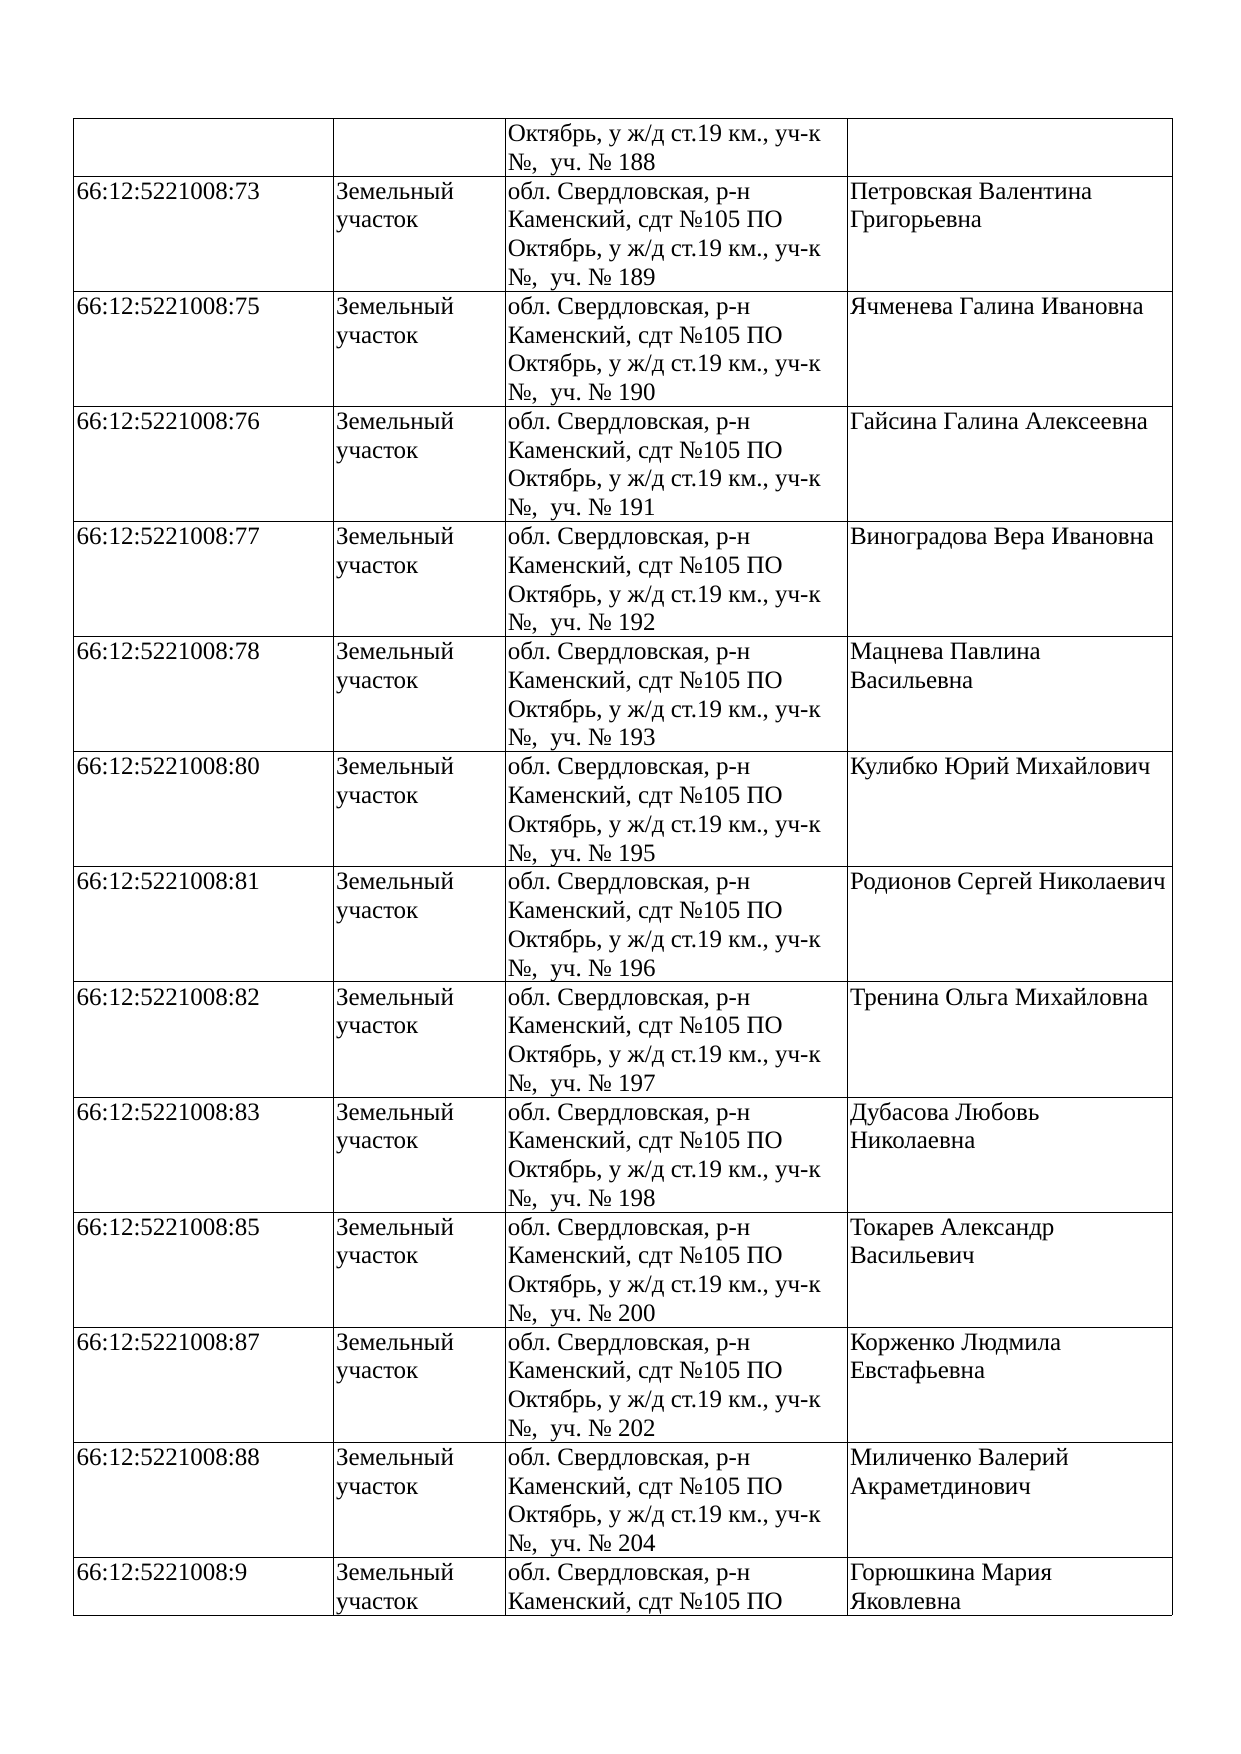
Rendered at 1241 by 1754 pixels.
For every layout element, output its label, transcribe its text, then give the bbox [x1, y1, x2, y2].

table_cell 66:12:5221008:82 [74, 982, 333, 1097]
table_cell Корженко Людмила Евстафьевна [848, 1328, 1172, 1442]
table_cell обл. Свердловская, р-н Каменский, сдт №105 ПО Октябрь, у ж/д ст.19 км., уч-к №, уч. № 190 [506, 292, 847, 406]
table_cell Дубасова Любовь Николаевна [848, 1098, 1172, 1212]
table_cell Земельный участок [334, 522, 505, 636]
table_cell обл. Свердловская, р-н Каменский, сдт №105 ПО Октябрь, у ж/д ст.19 км., уч-к №, уч. № 204 [506, 1443, 847, 1557]
table_cell Земельный участок [334, 177, 505, 291]
table_cell обл. Свердловская, р-н Каменский, сдт №105 ПО Октябрь, у ж/д ст.19 км., уч-к №, уч. № 192 [506, 522, 847, 636]
table_cell обл. Свердловская, р-н Каменский, сдт №105 ПО Октябрь, у ж/д ст.19 км., уч-к №, уч. № 195 [506, 752, 847, 866]
table_cell 66:12:5221008:78 [74, 637, 333, 751]
table_cell 66:12:5221008:77 [74, 522, 333, 636]
table_cell обл. Свердловская, р-н Каменский, сдт №105 ПО Октябрь, у ж/д ст.19 км., уч-к №, уч. № 198 [506, 1098, 847, 1212]
table_cell Земельный участок [334, 1098, 505, 1212]
table_cell Гайсина Галина Алексеевна [848, 407, 1172, 521]
table_cell Земельный участок [334, 867, 505, 981]
table_cell 66:12:5221008:75 [74, 292, 333, 406]
table_cell Петровская Валентина Григорьевна [848, 177, 1172, 291]
table_cell Октябрь, у ж/д ст.19 км., уч-к №, уч. № 188 [506, 119, 847, 176]
table_cell обл. Свердловская, р-н Каменский, сдт №105 ПО Октябрь, у ж/д ст.19 км., уч-к №, уч. № 197 [506, 982, 847, 1097]
table_cell Земельный участок [334, 752, 505, 866]
table_cell 66:12:5221008:81 [74, 867, 333, 981]
table_cell Земельный участок [334, 407, 505, 521]
table_cell Виноградова Вера Ивановна [848, 522, 1172, 636]
table_cell Мацнева Павлина Васильевна [848, 637, 1172, 751]
table_cell обл. Свердловская, р-н Каменский, сдт №105 ПО Октябрь, у ж/д ст.19 км., уч-к №, уч. № 191 [506, 407, 847, 521]
table_cell 66:12:5221008:76 [74, 407, 333, 521]
table_cell 66:12:5221008:83 [74, 1098, 333, 1212]
table_cell Земельный участок [334, 1558, 505, 1614]
table_cell [74, 119, 333, 176]
table_cell [334, 119, 505, 176]
table_cell 66:12:5221008:88 [74, 1443, 333, 1557]
table_cell Земельный участок [334, 1443, 505, 1557]
table_cell обл. Свердловская, р-н Каменский, сдт №105 ПО Октябрь, у ж/д ст.19 км., уч-к №, уч. № 202 [506, 1328, 847, 1442]
table_cell 66:12:5221008:87 [74, 1328, 333, 1442]
table_cell 66:12:5221008:85 [74, 1213, 333, 1327]
table_cell Земельный участок [334, 1213, 505, 1327]
table_cell Горюшкина Мария Яковлевна [848, 1558, 1172, 1614]
table_cell Земельный участок [334, 982, 505, 1097]
table_cell Тренина Ольга Михайловна [848, 982, 1172, 1097]
table_cell Ячменева Галина Ивановна [848, 292, 1172, 406]
table_cell [848, 119, 1172, 176]
table_cell Родионов Сергей Николаевич [848, 867, 1172, 981]
table_cell 66:12:5221008:9 [74, 1558, 333, 1614]
table_cell 66:12:5221008:73 [74, 177, 333, 291]
table_cell обл. Свердловская, р-н Каменский, сдт №105 ПО Октябрь, у ж/д ст.19 км., уч-к №, уч. № 196 [506, 867, 847, 981]
table_cell обл. Свердловская, р-н Каменский, сдт №105 ПО Октябрь, у ж/д ст.19 км., уч-к №, уч. № 193 [506, 637, 847, 751]
table_cell обл. Свердловская, р-н Каменский, сдт №105 ПО [506, 1558, 847, 1614]
table_cell обл. Свердловская, р-н Каменский, сдт №105 ПО Октябрь, у ж/д ст.19 км., уч-к №, уч. № 189 [506, 177, 847, 291]
table_cell Миличенко Валерий Акраметдинович [848, 1443, 1172, 1557]
table_cell Земельный участок [334, 292, 505, 406]
table_cell Земельный участок [334, 1328, 505, 1442]
table_cell Земельный участок [334, 637, 505, 751]
table_cell 66:12:5221008:80 [74, 752, 333, 866]
table_cell обл. Свердловская, р-н Каменский, сдт №105 ПО Октябрь, у ж/д ст.19 км., уч-к №, уч. № 200 [506, 1213, 847, 1327]
table_cell Кулибко Юрий Михайлович [848, 752, 1172, 866]
table_cell Токарев Александр Васильевич [848, 1213, 1172, 1327]
